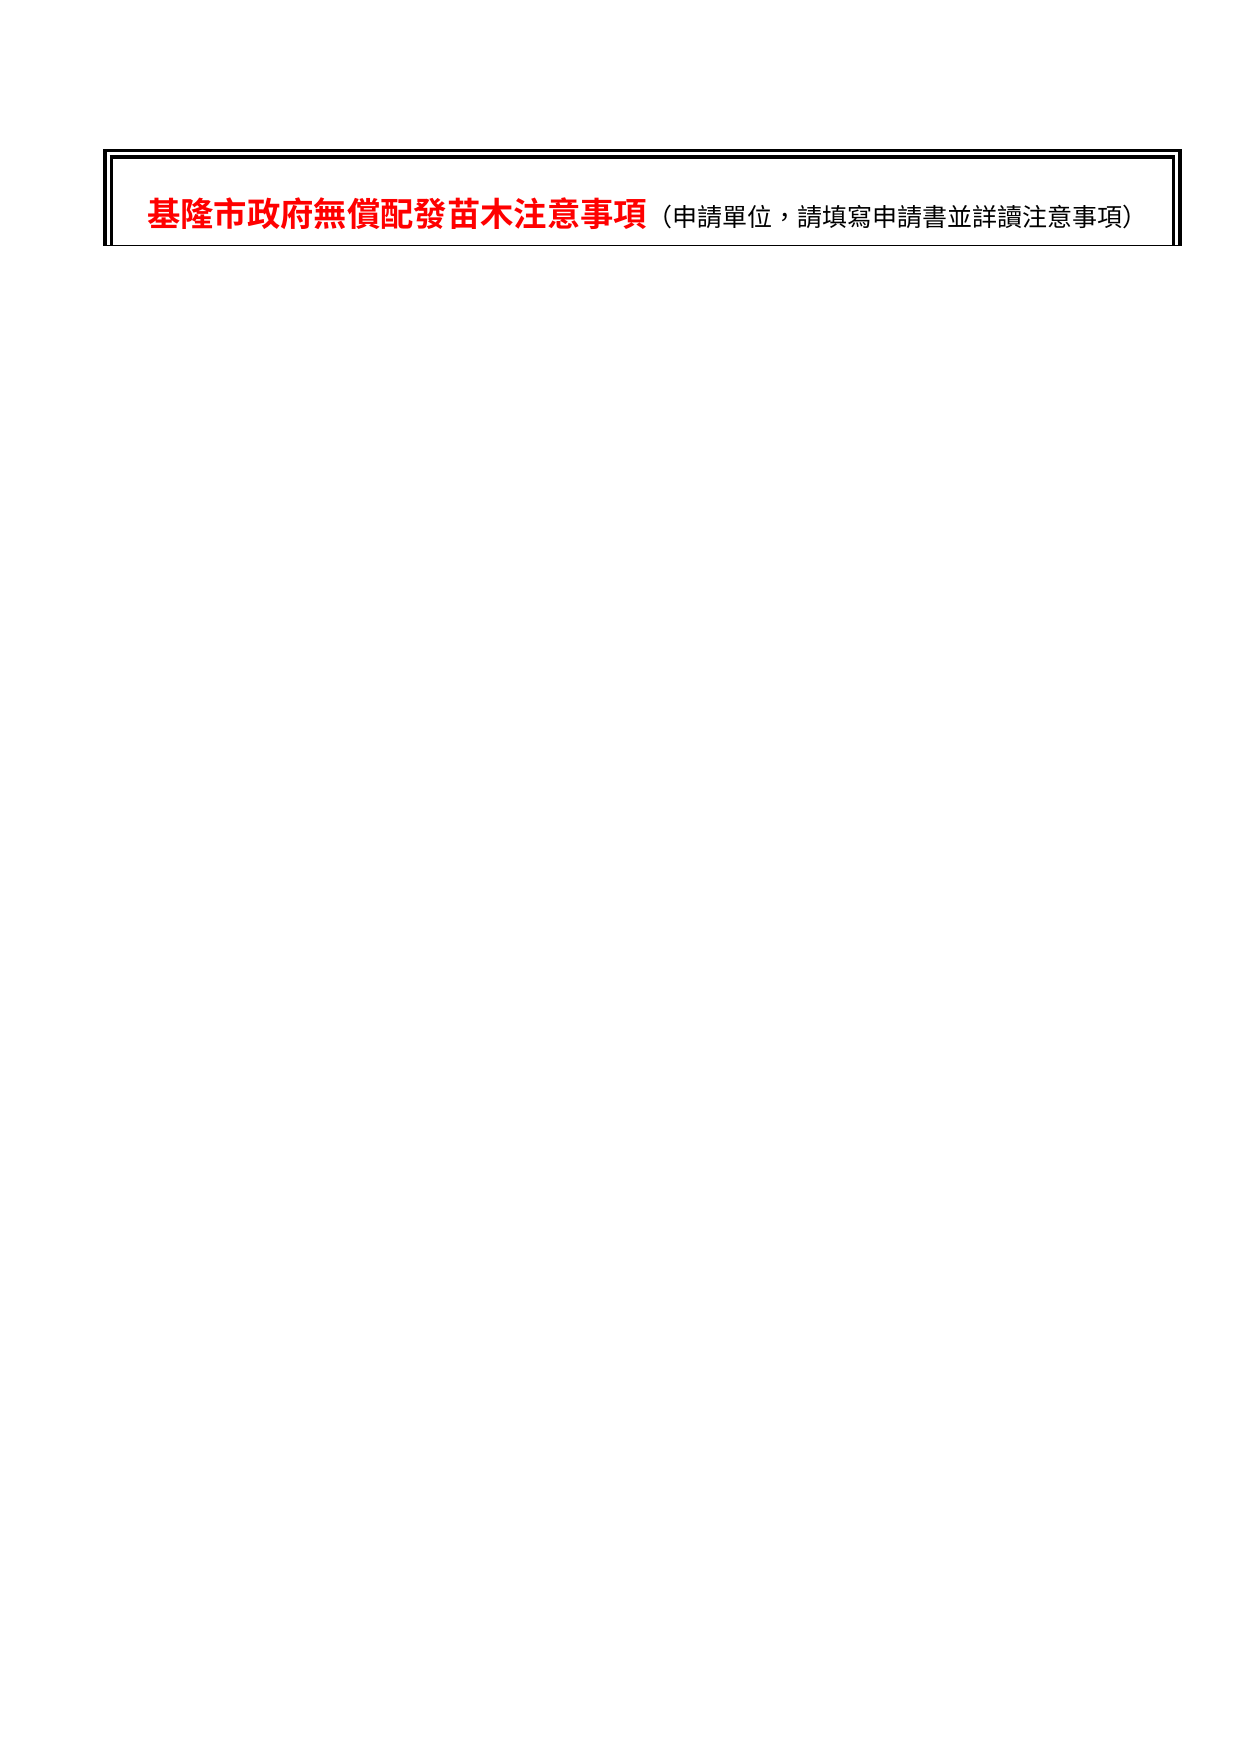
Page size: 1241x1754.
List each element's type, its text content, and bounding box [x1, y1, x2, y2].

table_header 基隆市政府無償配發苗木注意事項（申請單位，請填寫申請書並詳讀注意事項） [108, 152, 1177, 245]
